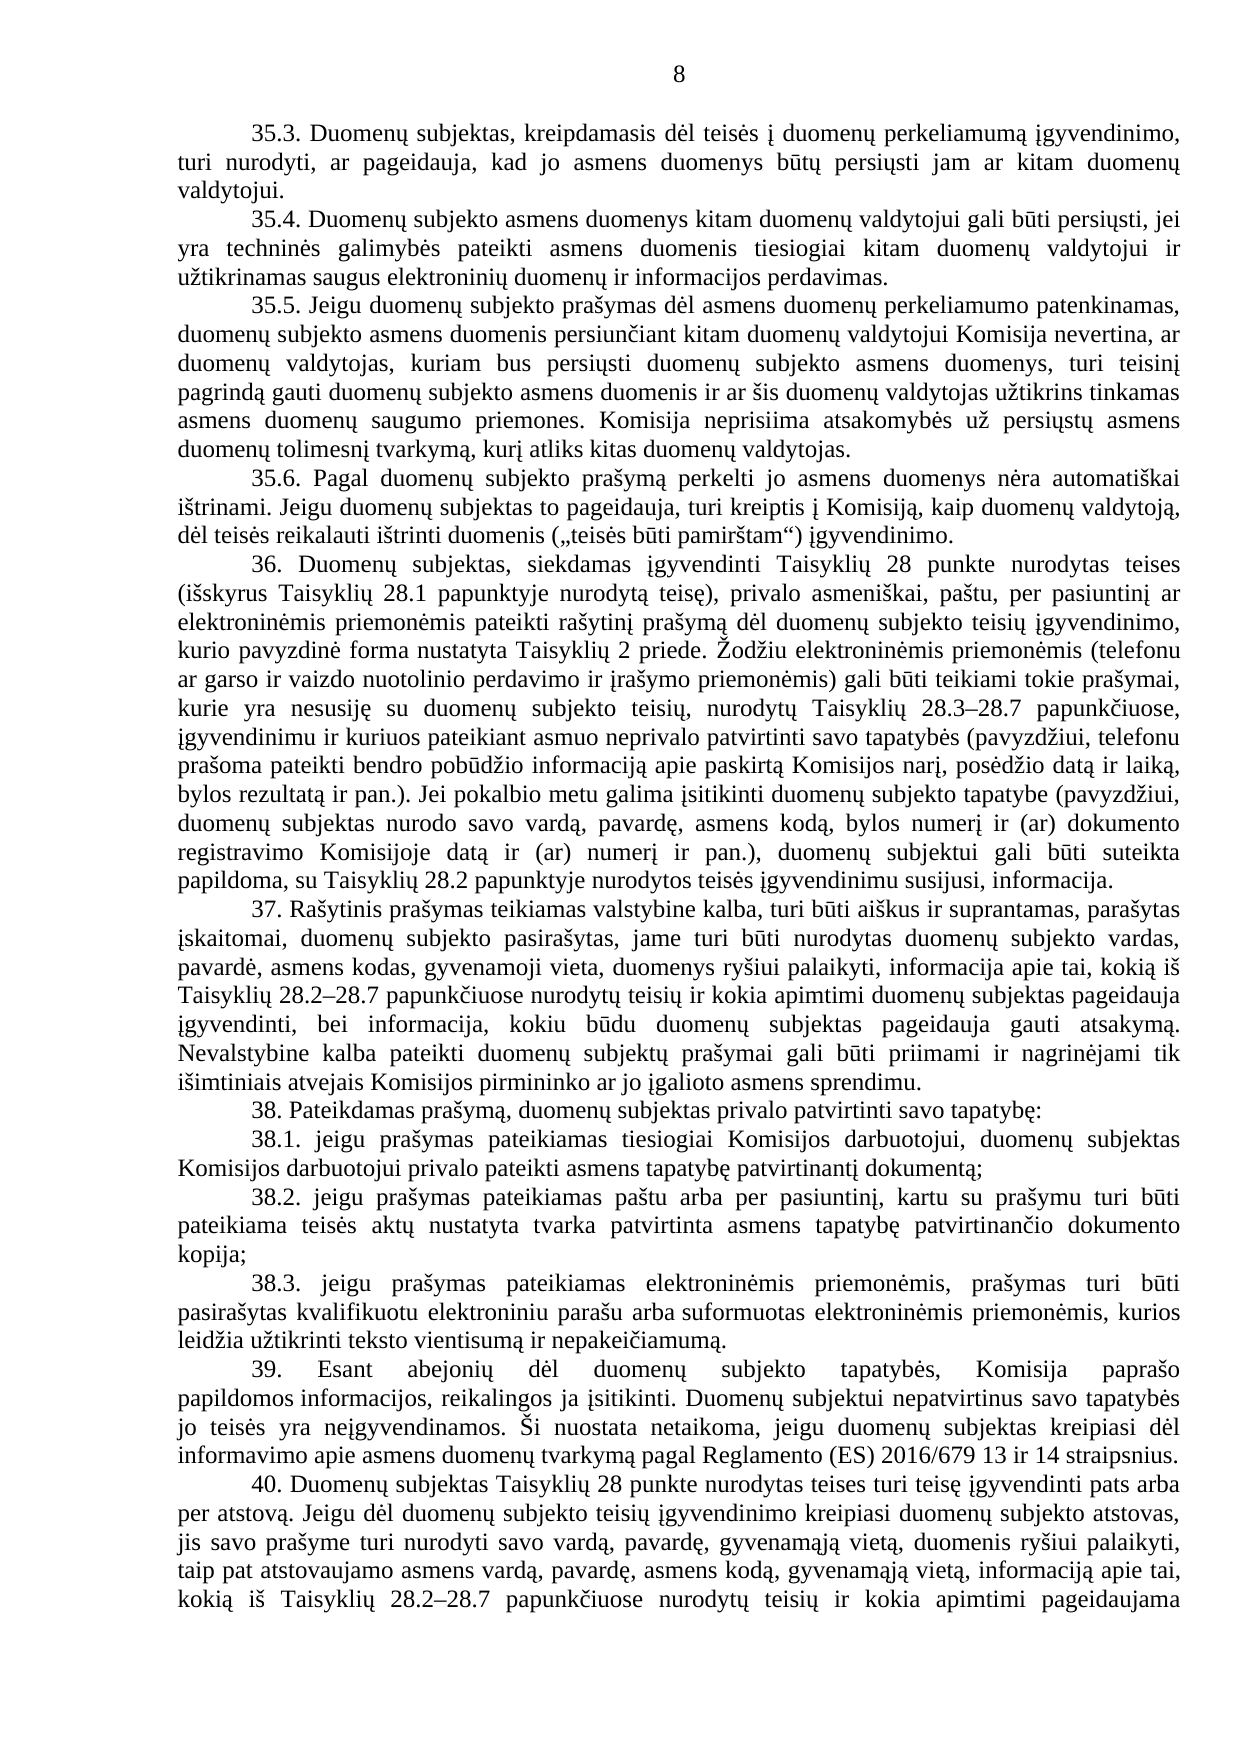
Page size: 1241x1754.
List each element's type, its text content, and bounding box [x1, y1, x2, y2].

text 40. Duomenų subjektas Taisyklių 28 punkte nurodytas teises turi teisę įgyvendinti pats arba per atstovą. Jeigu dėl duomenų subjekto teisių įgyvendinimo kreipiasi duomenų subjekto atstovas, jis savo prašyme turi nurodyti savo vardą, pavardę, gyvenamąją vietą, duomenis ryšiui palaikyti, taip pat atstovaujamo asmens vardą, pavardę, asmens kodą, gyvenamąją vietą, informaciją apie tai, kokią iš Taisyklių 28.2–28.7 papunkčiuose nurodytų teisių ir kokia apimtimi pageidaujama [177, 1469, 1181, 1613]
text 37. Rašytinis prašymas teikiamas valstybine kalba, turi būti aiškus ir suprantamas, parašytas įskaitomai, duomenų subjekto pasirašytas, jame turi būti nurodytas duomenų subjekto vardas, pavardė, asmens kodas, gyvenamoji vieta, duomenys ryšiui palaikyti, informacija apie tai, kokią iš Taisyklių 28.2–28.7 papunkčiuose nurodytų teisių ir kokia apimtimi duomenų subjektas pageidauja įgyvendinti, bei informacija, kokiu būdu duomenų subjektas pageidauja gauti atsakymą. Nevalstybine kalba pateikti duomenų subjektų prašymai gali būti priimami ir nagrinėjami tik išimtiniais atvejais Komisijos pirmininko ar jo įgalioto asmens sprendimu. [177, 894, 1181, 1096]
text 35.6. Pagal duomenų subjekto prašymą perkelti jo asmens duomenys nėra automatiškai ištrinami. Jeigu duomenų subjektas to pageidauja, turi kreiptis į Komisiją, kaip duomenų valdytoją, dėl teisės reikalauti ištrinti duomenis („teisės būti pamirštam“) įgyvendinimo. [177, 463, 1181, 549]
text 36. Duomenų subjektas, siekdamas įgyvendinti Taisyklių 28 punkte nurodytas teises (išskyrus Taisyklių 28.1 papunktyje nurodytą teisę), privalo asmeniškai, paštu, per pasiuntinį ar elektroninėmis priemonėmis pateikti rašytinį prašymą dėl duomenų subjekto teisių įgyvendinimo, kurio pavyzdinė forma nustatyta Taisyklių 2 priede. Žodžiu elektroninėmis priemonėmis (telefonu ar garso ir vaizdo nuotolinio perdavimo ir įrašymo priemonėmis) gali būti teikiami tokie prašymai, kurie yra nesusiję su duomenų subjekto teisių, nurodytų Taisyklių 28.3–28.7 papunkčiuose, įgyvendinimu ir kuriuos pateikiant asmuo neprivalo patvirtinti savo tapatybės (pavyzdžiui, telefonu prašoma pateikti bendro pobūdžio informaciją apie paskirtą Komisijos narį, posėdžio datą ir laiką, bylos rezultatą ir pan.). Jei pokalbio metu galima įsitikinti duomenų subjekto tapatybe (pavyzdžiui, duomenų subjektas nurodo savo vardą, pavardę, asmens kodą, bylos numerį ir (ar) dokumento registravimo Komisijoje datą ir (ar) numerį ir pan.), duomenų subjektui gali būti suteikta papildoma, su Taisyklių 28.2 papunktyje nurodytos teisės įgyvendinimu susijusi, informacija. [177, 549, 1181, 894]
text 35.4. Duomenų subjekto asmens duomenys kitam duomenų valdytojui gali būti persiųsti, jei yra techninės galimybės pateikti asmens duomenis tiesiogiai kitam duomenų valdytojui ir užtikrinamas saugus elektroninių duomenų ir informacijos perdavimas. [177, 204, 1181, 291]
text 38.1. jeigu prašymas pateikiamas tiesiogiai Komisijos darbuotojui, duomenų subjektas Komisijos darbuotojui privalo pateikti asmens tapatybę patvirtinantį dokumentą; [177, 1124, 1181, 1182]
text 38.2. jeigu prašymas pateikiamas paštu arba per pasiuntinį, kartu su prašymu turi būti pateikiama teisės aktų nustatyta tvarka patvirtinta asmens tapatybę patvirtinančio dokumento kopija; [177, 1182, 1181, 1268]
text 38. Pateikdamas prašymą, duomenų subjektas privalo patvirtinti savo tapatybę: [177, 1096, 1181, 1124]
text 39. Esant abejonių dėl duomenų subjekto tapatybės, Komisija paprašo papildomos informacijos, reikalingos ja įsitikinti. Duomenų subjektui nepatvirtinus savo tapatybės jo teisės yra neįgyvendinamos. Ši nuostata netaikoma, jeigu duomenų subjektas kreipiasi dėl informavimo apie asmens duomenų tvarkymą pagal Reglamento (ES) 2016/679 13 ir 14 straipsnius. [177, 1354, 1181, 1469]
text 38.3. jeigu prašymas pateikiamas elektroninėmis priemonėmis, prašymas turi būti pasirašytas kvalifikuotu elektroniniu parašu arba suformuotas elektroninėmis priemonėmis, kurios leidžia užtikrinti teksto vientisumą ir nepakeičiamumą. [177, 1268, 1181, 1354]
text 35.5. Jeigu duomenų subjekto prašymas dėl asmens duomenų perkeliamumo patenkinamas, duomenų subjekto asmens duomenis persiunčiant kitam duomenų valdytojui Komisija nevertina, ar duomenų valdytojas, kuriam bus persiųsti duomenų subjekto asmens duomenys, turi teisinį pagrindą gauti duomenų subjekto asmens duomenis ir ar šis duomenų valdytojas užtikrins tinkamas asmens duomenų saugumo priemones. Komisija neprisiima atsakomybės už persiųstų asmens duomenų tolimesnį tvarkymą, kurį atliks kitas duomenų valdytojas. [177, 291, 1181, 463]
text 35.3. Duomenų subjektas, kreipdamasis dėl teisės į duomenų perkeliamumą įgyvendinimo, turi nurodyti, ar pageidauja, kad jo asmens duomenys būtų persiųsti jam ar kitam duomenų valdytojui. [177, 118, 1181, 204]
